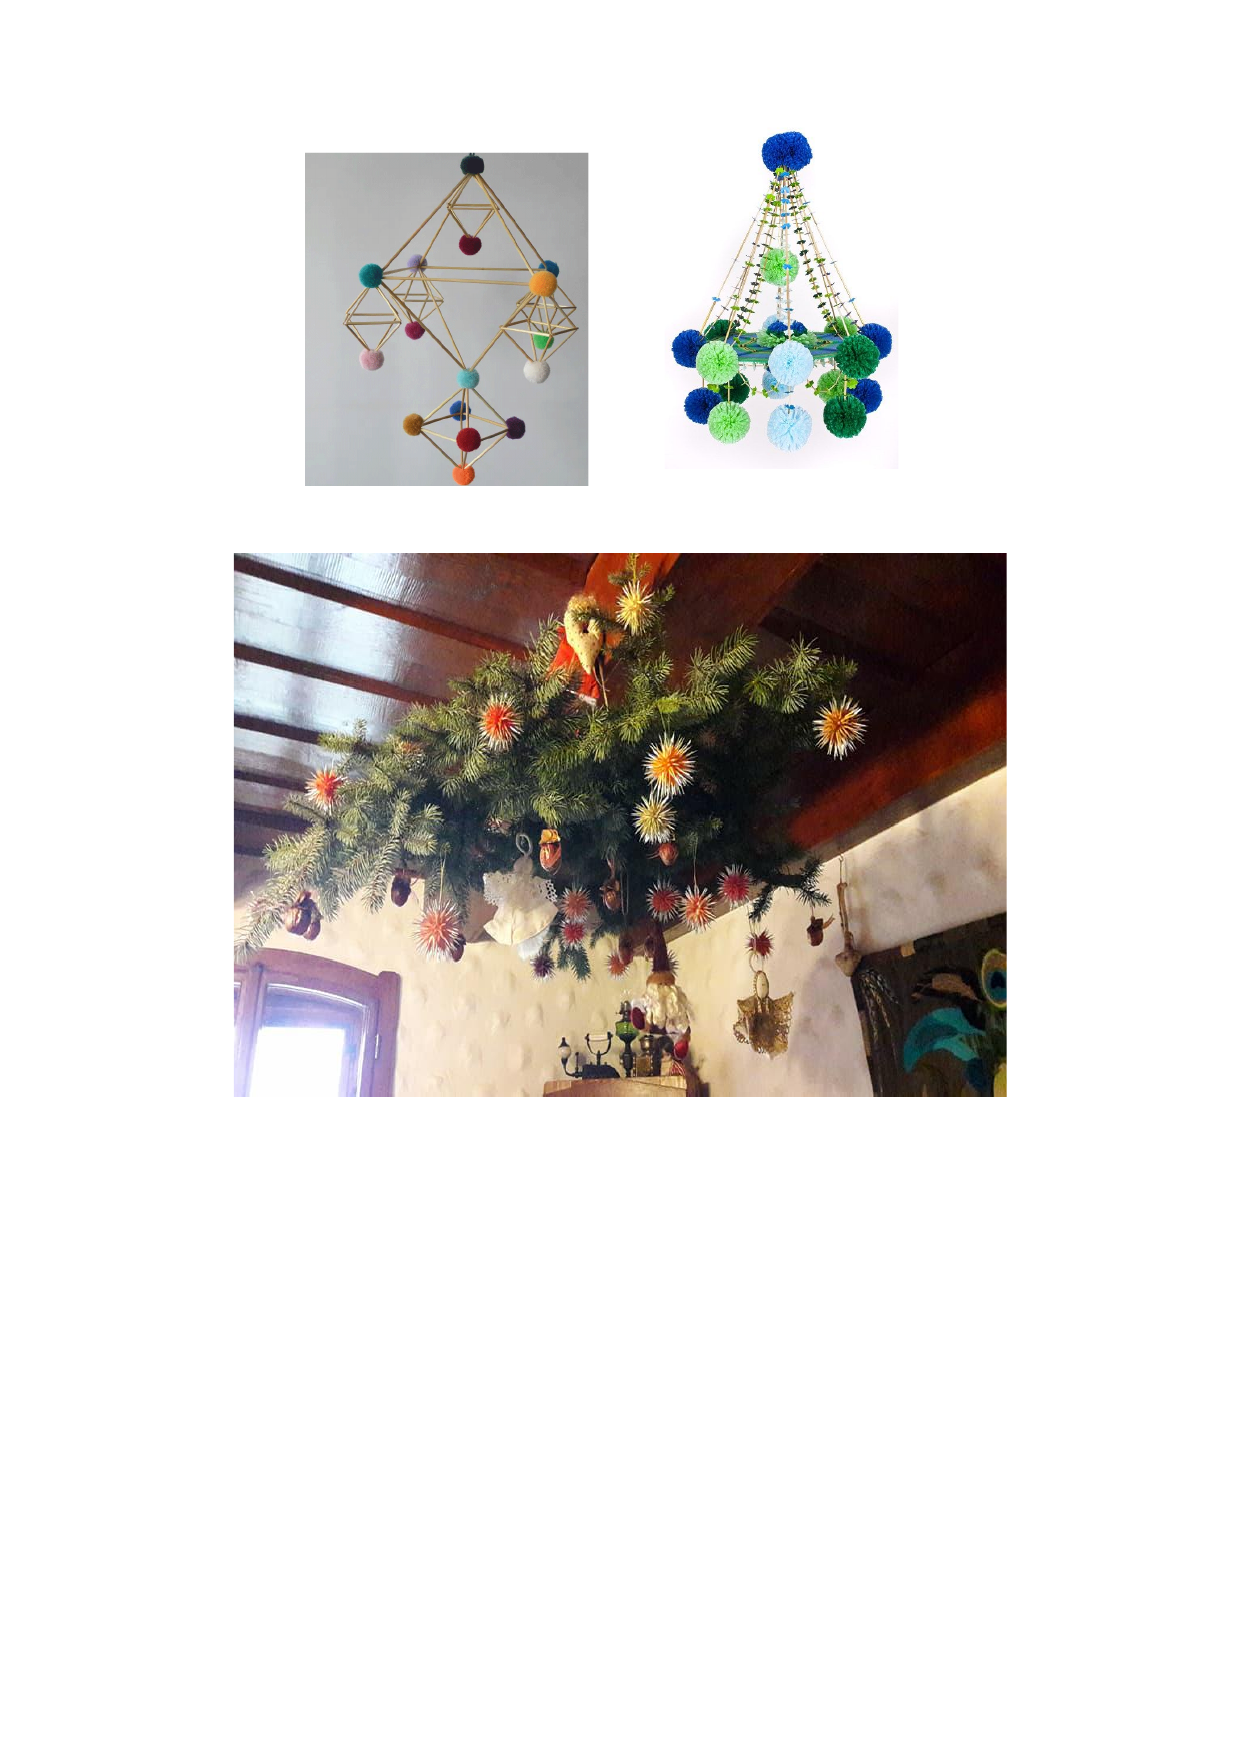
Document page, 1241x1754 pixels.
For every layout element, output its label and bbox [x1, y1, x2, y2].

picture [305, 118, 589, 519]
picture [664, 118, 899, 469]
picture [233, 553, 1007, 1097]
